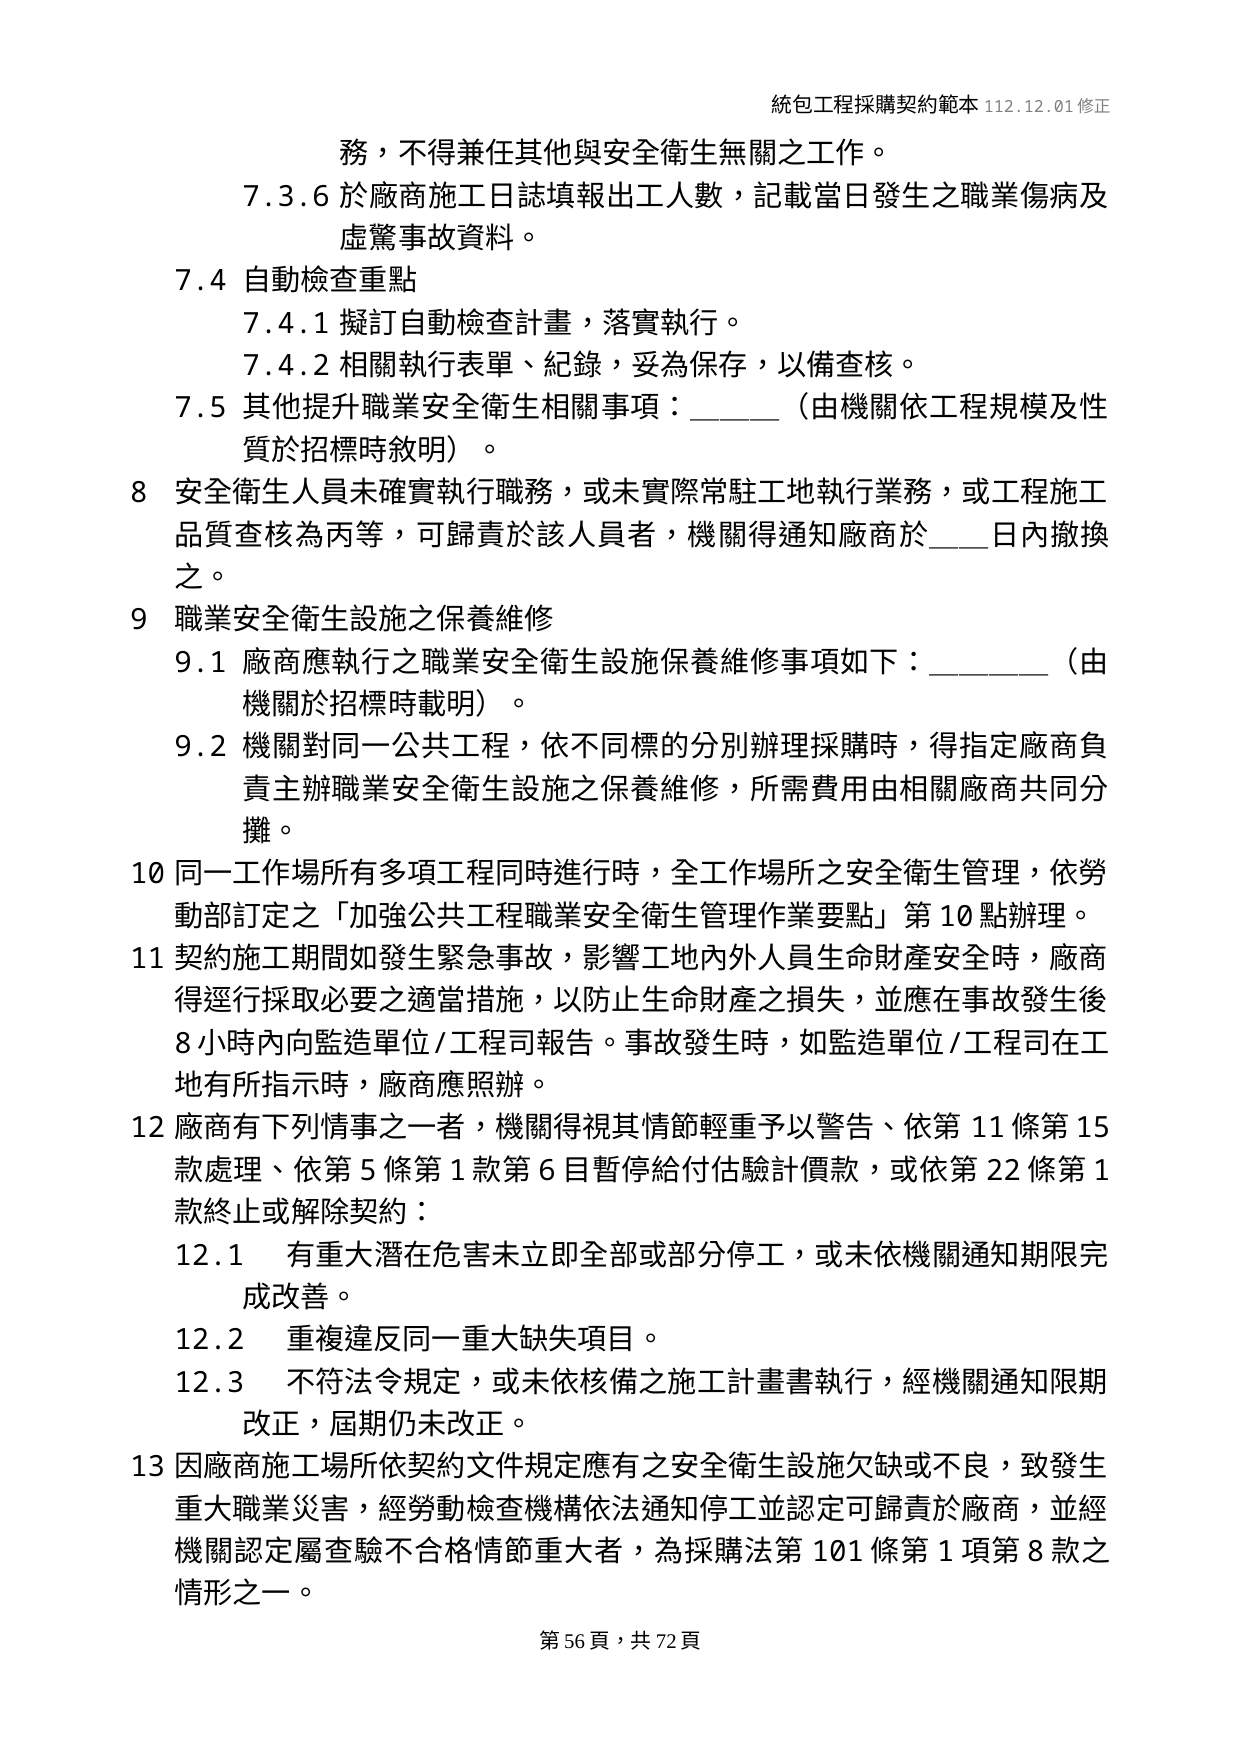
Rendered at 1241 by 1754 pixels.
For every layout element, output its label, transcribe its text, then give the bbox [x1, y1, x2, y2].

list 機關對同一公共工程，依不同標的分別辦理採購時，得指定廠商負責主辦職業安全衛生設施之保養維修，所需費用由相關廠商共同分攤。 [174, 723, 1110, 850]
list 安全衛生人員未確實執行職務，或未實際常駐工地執行業務，或工程施工品質查核為丙等，可歸責於該人員者，機關得通知廠商於＿＿日內撤換之。 [130, 469, 1110, 596]
list 重複違反同一重大缺失項目。 [174, 1316, 1110, 1358]
list 不符法令規定，或未依核備之施工計畫書執行，經機關通知限期改正，屆期仍未改正。 [174, 1358, 1110, 1443]
list 有重大潛在危害未立即全部或部分停工，或未依機關通知期限完成改善。 [174, 1231, 1110, 1316]
list 契約施工期間如發生緊急事故，影響工地內外人員生命財產安全時，廠商得逕行採取必要之適當措施，以防止生命財產之損失，並應在事故發生後8小時內向監造單位/工程司報告。事故發生時，如監造單位/工程司在工地有所指示時，廠商應照辦。 [130, 934, 1110, 1104]
list 其他提升職業安全衛生相關事項：＿＿＿（由機關依工程規模及性質於招標時敘明）。 [174, 384, 1110, 469]
list 於廠商施工日誌填報出工人數，記載當日發生之職業傷病及虛驚事故資料。 [242, 172, 1110, 257]
list 廠商有下列情事之一者，機關得視其情節輕重予以警告、依第11條第15款處理、依第5條第1款第6目暫停給付估驗計價款，或依第22條第1款終止或解除契約： [130, 1104, 1110, 1231]
list 擬訂自動檢查計畫，落實執行。 [242, 299, 1110, 342]
list 相關執行表單、紀錄，妥為保存，以備查核。 [242, 342, 1110, 384]
list 職業安全衛生設施之保養維修 [130, 596, 1110, 638]
list 務，不得兼任其他與安全衛生無關之工作。 [242, 130, 1110, 172]
list 因廠商施工場所依契約文件規定應有之安全衛生設施欠缺或不良，致發生重大職業災害，經勞動檢查機構依法通知停工並認定可歸責於廠商，並經機關認定屬查驗不合格情節重大者，為採購法第101條第1項第8款之情形之一。 [130, 1443, 1110, 1612]
list 自動檢查重點 [174, 257, 1110, 299]
list 廠商應執行之職業安全衛生設施保養維修事項如下：＿＿＿＿（由機關於招標時載明）。 [174, 638, 1110, 723]
list 同一工作場所有多項工程同時進行時，全工作場所之安全衛生管理，依勞動部訂定之「加強公共工程職業安全衛生管理作業要點」第10點辦理。 [130, 850, 1110, 934]
